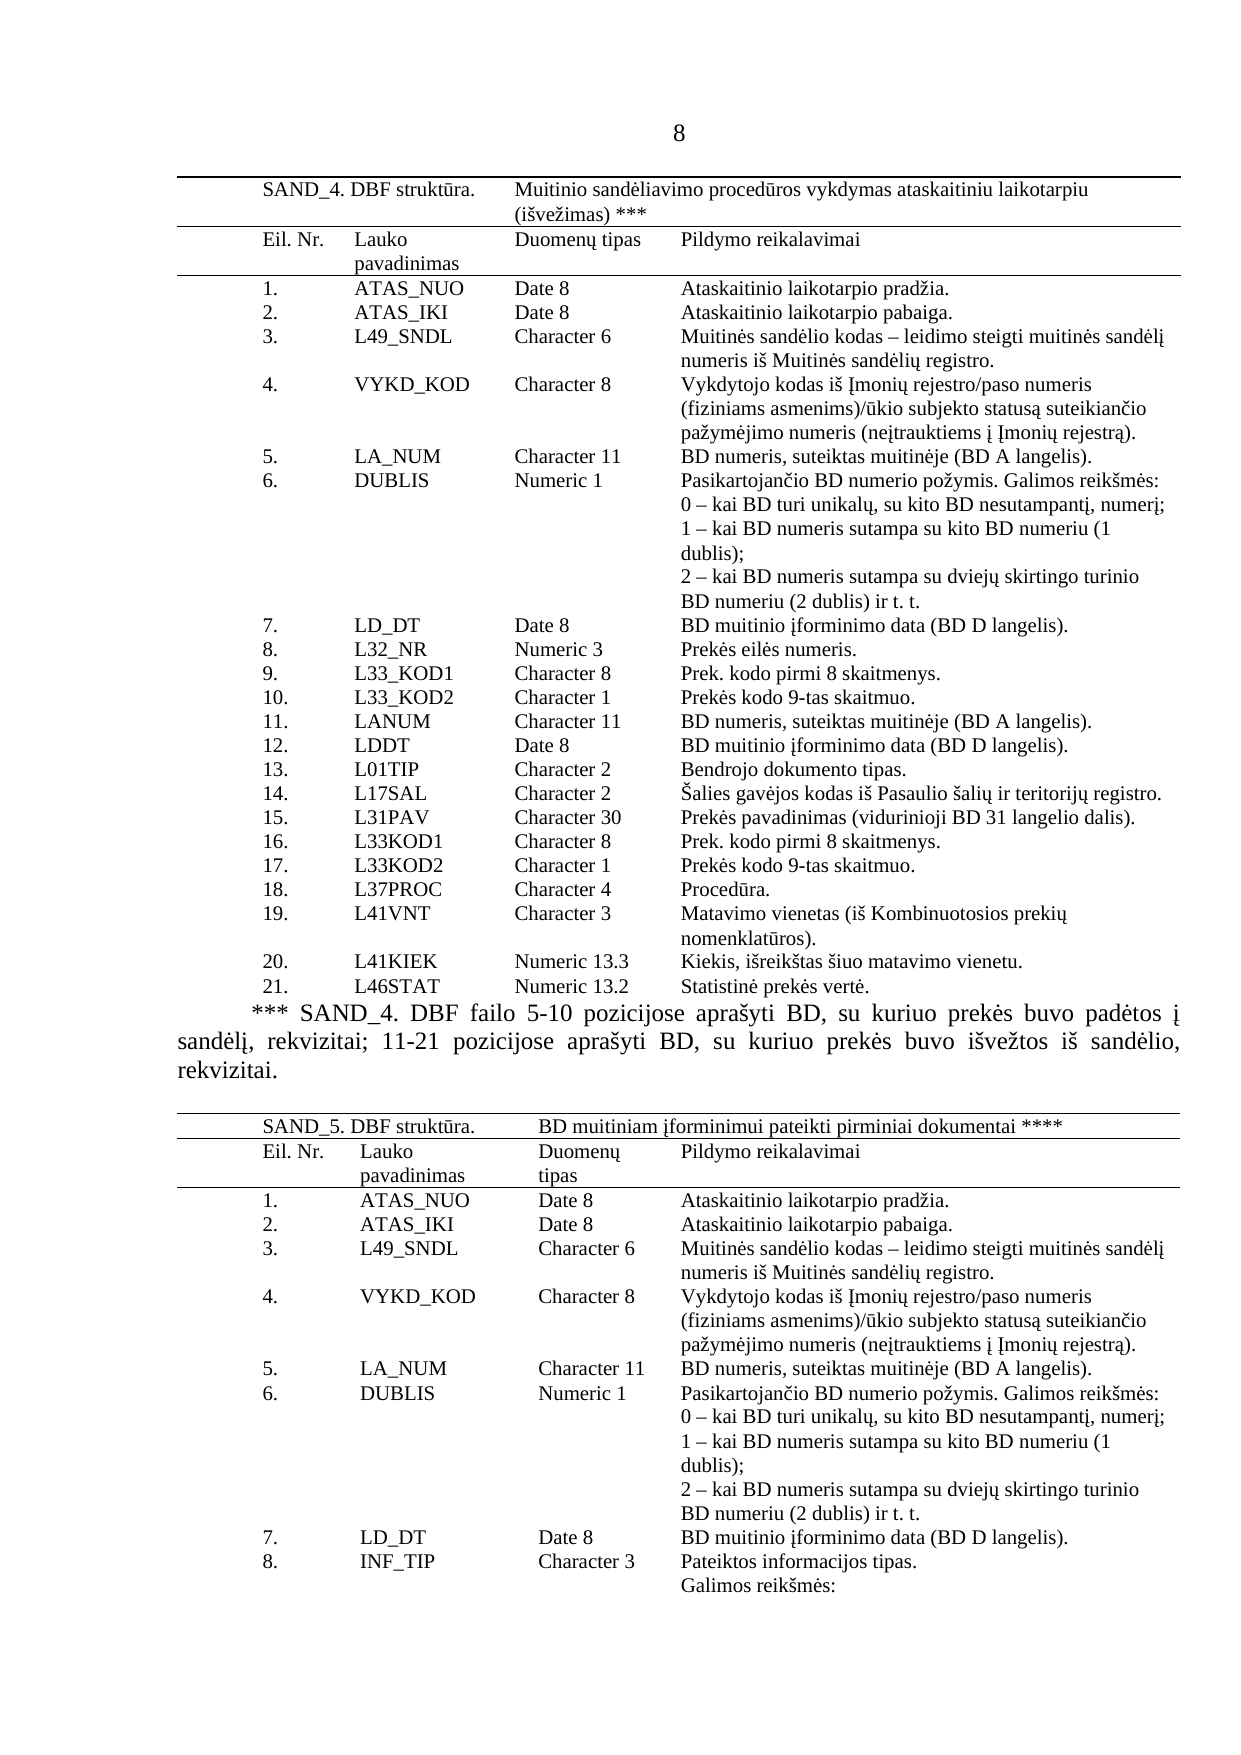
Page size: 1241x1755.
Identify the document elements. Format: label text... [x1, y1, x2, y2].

table_cell 2. [177, 1212, 349, 1236]
table_cell Character 11 [503, 444, 669, 468]
table_cell Ataskaitinio laikotarpio pabaiga. [669, 1212, 1180, 1236]
table_cell Prek. kodo pirmi 8 skaitmenys. [669, 661, 1181, 685]
table_cell 5. [177, 444, 343, 468]
table_cell BD muitinio įforminimo data (BD D langelis). [669, 733, 1181, 757]
table_cell 2. [177, 300, 343, 324]
table_cell LA_NUM [349, 1356, 527, 1380]
text *** SAND_4. DBF failo 5-10 pozicijose aprašyti BD, su kuriuo prekės buvo padėtos į sandėlį, rekvizitai; 11-21 pozicijose aprašyti BD, su kuriuo prekės buvo išvežtos iš sandėlio, rekvizitai. [177, 998, 1181, 1084]
table_cell Numeric 13.2 [503, 974, 669, 998]
table_cell Numeric 3 [503, 637, 669, 661]
table_cell Pildymo reikalavimai [669, 1139, 1180, 1187]
table_cell L31PAV [343, 805, 503, 829]
table_cell Muitinės sandėlio kodas – leidimo steigti muitinės sandėlį numeris iš Muitinės sandėlių registro. [669, 1236, 1180, 1284]
table_cell L33KOD2 [343, 853, 503, 877]
table_cell Eil. Nr. [177, 1139, 349, 1187]
table_cell Numeric 13.3 [503, 950, 669, 973]
table_cell L33KOD1 [343, 829, 503, 853]
table_cell L33_KOD1 [343, 661, 503, 685]
table_cell 15. [177, 805, 343, 829]
table_cell Character 6 [503, 324, 669, 372]
table_cell 3. [177, 1236, 349, 1284]
table_cell LD_DT [343, 613, 503, 637]
table_cell L41KIEK [343, 950, 503, 973]
table_cell 18. [177, 877, 343, 901]
table_header BD muitiniam įforminimui pateikti pirminiai dokumentai **** [527, 1114, 1180, 1138]
table_cell Pateiktos informacijos tipas. Galimos reikšmės: [669, 1549, 1180, 1597]
table_cell 17. [177, 853, 343, 877]
table_cell Statistinė prekės vertė. [669, 974, 1181, 998]
table_cell Prekės eilės numeris. [669, 637, 1181, 661]
table_cell 4. [177, 1284, 349, 1356]
table_cell VYKD_KOD [343, 372, 503, 444]
table_cell Procedūra. [669, 877, 1181, 901]
table_cell BD numeris, suteiktas muitinėje (BD A langelis). [669, 1356, 1180, 1380]
table_cell 7. [177, 613, 343, 637]
table_cell Prekės pavadinimas (vidurinioji BD 31 langelio dalis). [669, 805, 1181, 829]
table_cell L17SAL [343, 781, 503, 805]
table_cell ATAS_IKI [343, 300, 503, 324]
table_header SAND_5. DBF struktūra. [177, 1114, 527, 1138]
table_cell Numeric 1 [527, 1380, 669, 1525]
table_cell 7. [177, 1525, 349, 1549]
table_cell 10. [177, 685, 343, 709]
table_cell Prekės kodo 9-tas skaitmuo. [669, 853, 1181, 877]
table_cell Šalies gavėjos kodas iš Pasaulio šalių ir teritorijų registro. [669, 781, 1181, 805]
table_cell ATAS_NUO [343, 276, 503, 300]
table_cell LD_DT [349, 1525, 527, 1549]
table_cell 6. [177, 1380, 349, 1525]
table_cell DUBLIS [349, 1380, 527, 1525]
table_cell L33_KOD2 [343, 685, 503, 709]
table_cell Pasikartojančio BD numerio požymis. Galimos reikšmės: 0 – kai BD turi unikalų, su kito BD nesutampantį, numerį; 1 – kai BD numeris sutampa su kito BD numeriu (1 dublis); 2 – kai BD numeris sutampa su dviejų skirtingo turinio BD numeriu (2 dublis) ir t. t. [669, 1380, 1180, 1525]
table_cell BD muitinio įforminimo data (BD D langelis). [669, 1525, 1180, 1549]
table_cell 13. [177, 757, 343, 781]
table_cell Date 8 [503, 276, 669, 300]
table_header SAND_4. DBF struktūra. [177, 178, 503, 226]
table_cell BD numeris, suteiktas muitinėje (BD A langelis). [669, 709, 1181, 733]
table_cell Vykdytojo kodas iš Įmonių rejestro/paso numeris (fiziniams asmenims)/ūkio subjekto statusą suteikiančio pažymėjimo numeris (neįtrauktiems į Įmonių rejestrą). [669, 372, 1181, 444]
table_cell DUBLIS [343, 468, 503, 613]
table_cell Kiekis, išreikštas šiuo matavimo vienetu. [669, 950, 1181, 973]
table_cell 16. [177, 829, 343, 853]
table_cell L49_SNDL [343, 324, 503, 372]
table_cell L01TIP [343, 757, 503, 781]
table_cell ATAS_NUO [349, 1188, 527, 1212]
table_cell 4. [177, 372, 343, 444]
table_cell Date 8 [527, 1188, 669, 1212]
table_cell 21. [177, 974, 343, 998]
table_cell 20. [177, 950, 343, 973]
table_cell LA_NUM [343, 444, 503, 468]
table_cell Bendrojo dokumento tipas. [669, 757, 1181, 781]
table_cell ATAS_IKI [349, 1212, 527, 1236]
table_cell 9. [177, 661, 343, 685]
table_header Muitinio sandėliavimo procedūros vykdymas ataskaitiniu laikotarpiu (išvežimas) *** [503, 178, 1181, 226]
table_cell Character 8 [503, 829, 669, 853]
table_cell Character 4 [503, 877, 669, 901]
table_cell Date 8 [503, 300, 669, 324]
table_cell Duomenų tipas [527, 1139, 669, 1187]
table_cell 11. [177, 709, 343, 733]
table_cell Ataskaitinio laikotarpio pradžia. [669, 276, 1181, 300]
table_cell Character 11 [503, 709, 669, 733]
table_cell Prek. kodo pirmi 8 skaitmenys. [669, 829, 1181, 853]
table_cell Character 3 [503, 901, 669, 949]
table_cell Character 2 [503, 781, 669, 805]
table_cell Date 8 [527, 1525, 669, 1549]
table_cell Character 30 [503, 805, 669, 829]
table_cell Vykdytojo kodas iš Įmonių rejestro/paso numeris (fiziniams asmenims)/ūkio subjekto statusą suteikiančio pažymėjimo numeris (neįtrauktiems į Įmonių rejestrą). [669, 1284, 1180, 1356]
table_cell L37PROC [343, 877, 503, 901]
table_cell LDDT [343, 733, 503, 757]
table_cell Pasikartojančio BD numerio požymis. Galimos reikšmės: 0 – kai BD turi unikalų, su kito BD nesutampantį, numerį; 1 – kai BD numeris sutampa su kito BD numeriu (1 dublis); 2 – kai BD numeris sutampa su dviejų skirtingo turinio BD numeriu (2 dublis) ir t. t. [669, 468, 1181, 613]
table_cell 1. [177, 276, 343, 300]
table_cell Character 8 [527, 1284, 669, 1356]
table_cell 8. [177, 637, 343, 661]
table_cell Character 1 [503, 685, 669, 709]
table_cell Date 8 [503, 613, 669, 637]
table_cell L41VNT [343, 901, 503, 949]
table_cell L49_SNDL [349, 1236, 527, 1284]
table_cell BD numeris, suteiktas muitinėje (BD A langelis). [669, 444, 1181, 468]
table_cell 6. [177, 468, 343, 613]
table_cell Matavimo vienetas (iš Kombinuotosios prekių nomenklatūros). [669, 901, 1181, 949]
table_cell Muitinės sandėlio kodas – leidimo steigti muitinės sandėlį numeris iš Muitinės sandėlių registro. [669, 324, 1181, 372]
table_cell BD muitinio įforminimo data (BD D langelis). [669, 613, 1181, 637]
table_cell Date 8 [503, 733, 669, 757]
table_cell Ataskaitinio laikotarpio pradžia. [669, 1188, 1180, 1212]
table_cell Character 2 [503, 757, 669, 781]
table_cell Lauko pavadinimas [349, 1139, 527, 1187]
table_cell Ataskaitinio laikotarpio pabaiga. [669, 300, 1181, 324]
table_cell 8. [177, 1549, 349, 1597]
table_cell Eil. Nr. [177, 227, 343, 275]
table_cell INF_TIP [349, 1549, 527, 1597]
table_cell Character 11 [527, 1356, 669, 1380]
table_cell Date 8 [527, 1212, 669, 1236]
table_cell Duomenų tipas [503, 227, 669, 275]
table_cell L32_NR [343, 637, 503, 661]
table_cell 12. [177, 733, 343, 757]
table_cell Character 6 [527, 1236, 669, 1284]
table_cell L46STAT [343, 974, 503, 998]
table_cell 1. [177, 1188, 349, 1212]
table_cell Character 1 [503, 853, 669, 877]
table_cell 3. [177, 324, 343, 372]
table_cell Prekės kodo 9-tas skaitmuo. [669, 685, 1181, 709]
table_cell Character 8 [503, 661, 669, 685]
table_cell VYKD_KOD [349, 1284, 527, 1356]
table_cell Numeric 1 [503, 468, 669, 613]
table_cell Character 8 [503, 372, 669, 444]
table_cell 5. [177, 1356, 349, 1380]
table_cell Character 3 [527, 1549, 669, 1597]
table_cell LANUM [343, 709, 503, 733]
table_cell 19. [177, 901, 343, 949]
table_cell Lauko pavadinimas [343, 227, 503, 275]
table_cell Pildymo reikalavimai [669, 227, 1181, 275]
table_cell 14. [177, 781, 343, 805]
